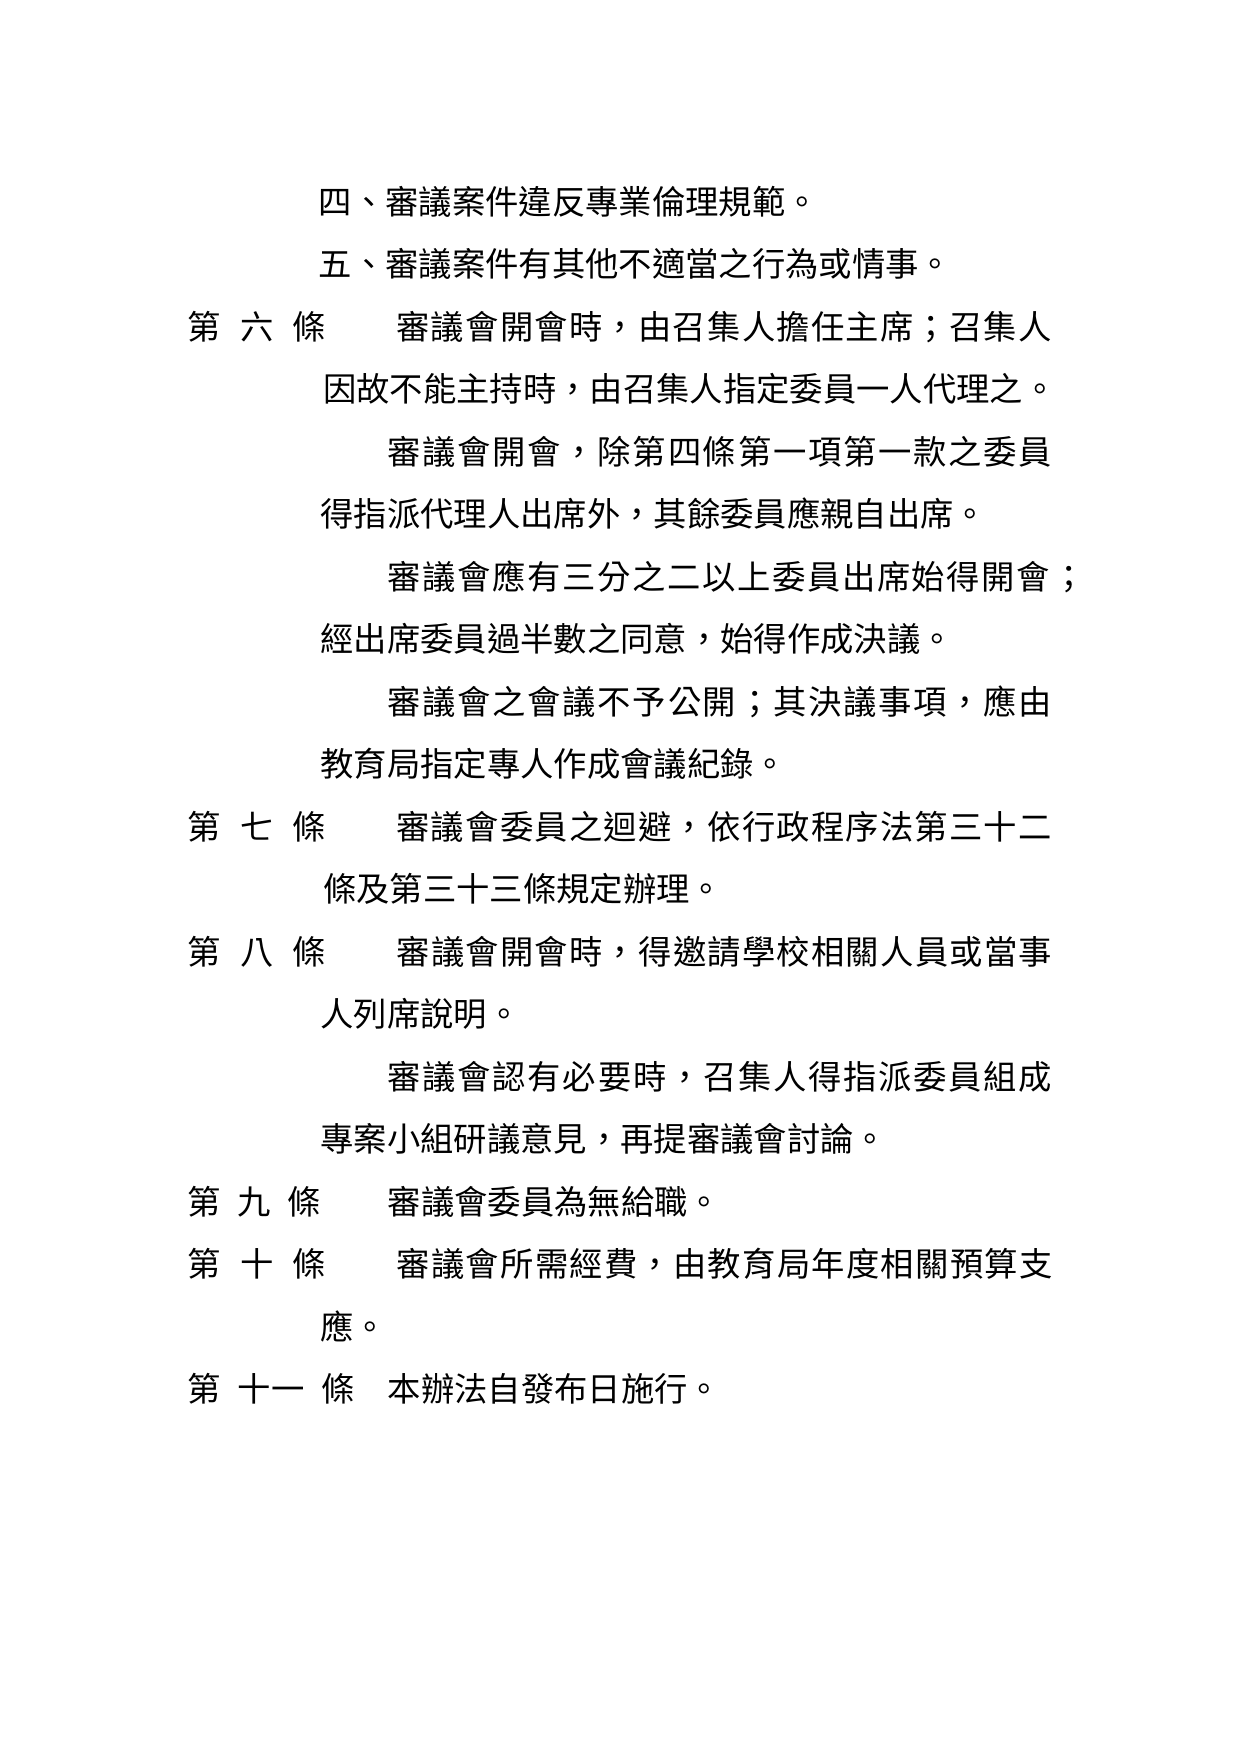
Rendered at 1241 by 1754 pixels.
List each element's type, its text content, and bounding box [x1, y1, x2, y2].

text 第 七 條 審議會委員之迴避，依行政程序法第三十二條及第三十三條規定辦理。 [187, 783, 1053, 908]
text 第 九 條 審議會委員為無給職。 [188, 1158, 1053, 1221]
text 第 十 條 審議會所需經費，由教育局年度相關預算支應。 [188, 1221, 1053, 1346]
text 審議會認有必要時，召集人得指派委員組成專案小組研議意見，再提審議會討論。 [320, 1033, 1053, 1158]
text 第 八 條 審議會開會時，得邀請學校相關人員或當事人列席說明。 [188, 908, 1053, 1033]
text 審議會應有三分之二以上委員出席始得開會；經出席委員過半數之同意，始得作成決議。 [320, 533, 1053, 658]
text 四、審議案件違反專業倫理規範。 [319, 158, 1053, 221]
text 審議會開會，除第四條第一項第一款之委員得指派代理人出席外，其餘委員應親自出席。 [320, 408, 1053, 533]
text 第 十一 條 本辦法自發布日施行。 [188, 1346, 1053, 1408]
text 五、審議案件有其他不適當之行為或情事。 [319, 221, 1053, 283]
text 第 六 條 審議會開會時，由召集人擔任主席；召集人因故不能主持時，由召集人指定委員一人代理之。 [187, 283, 1053, 408]
text 審議會之會議不予公開；其決議事項，應由教育局指定專人作成會議紀錄。 [320, 658, 1053, 783]
